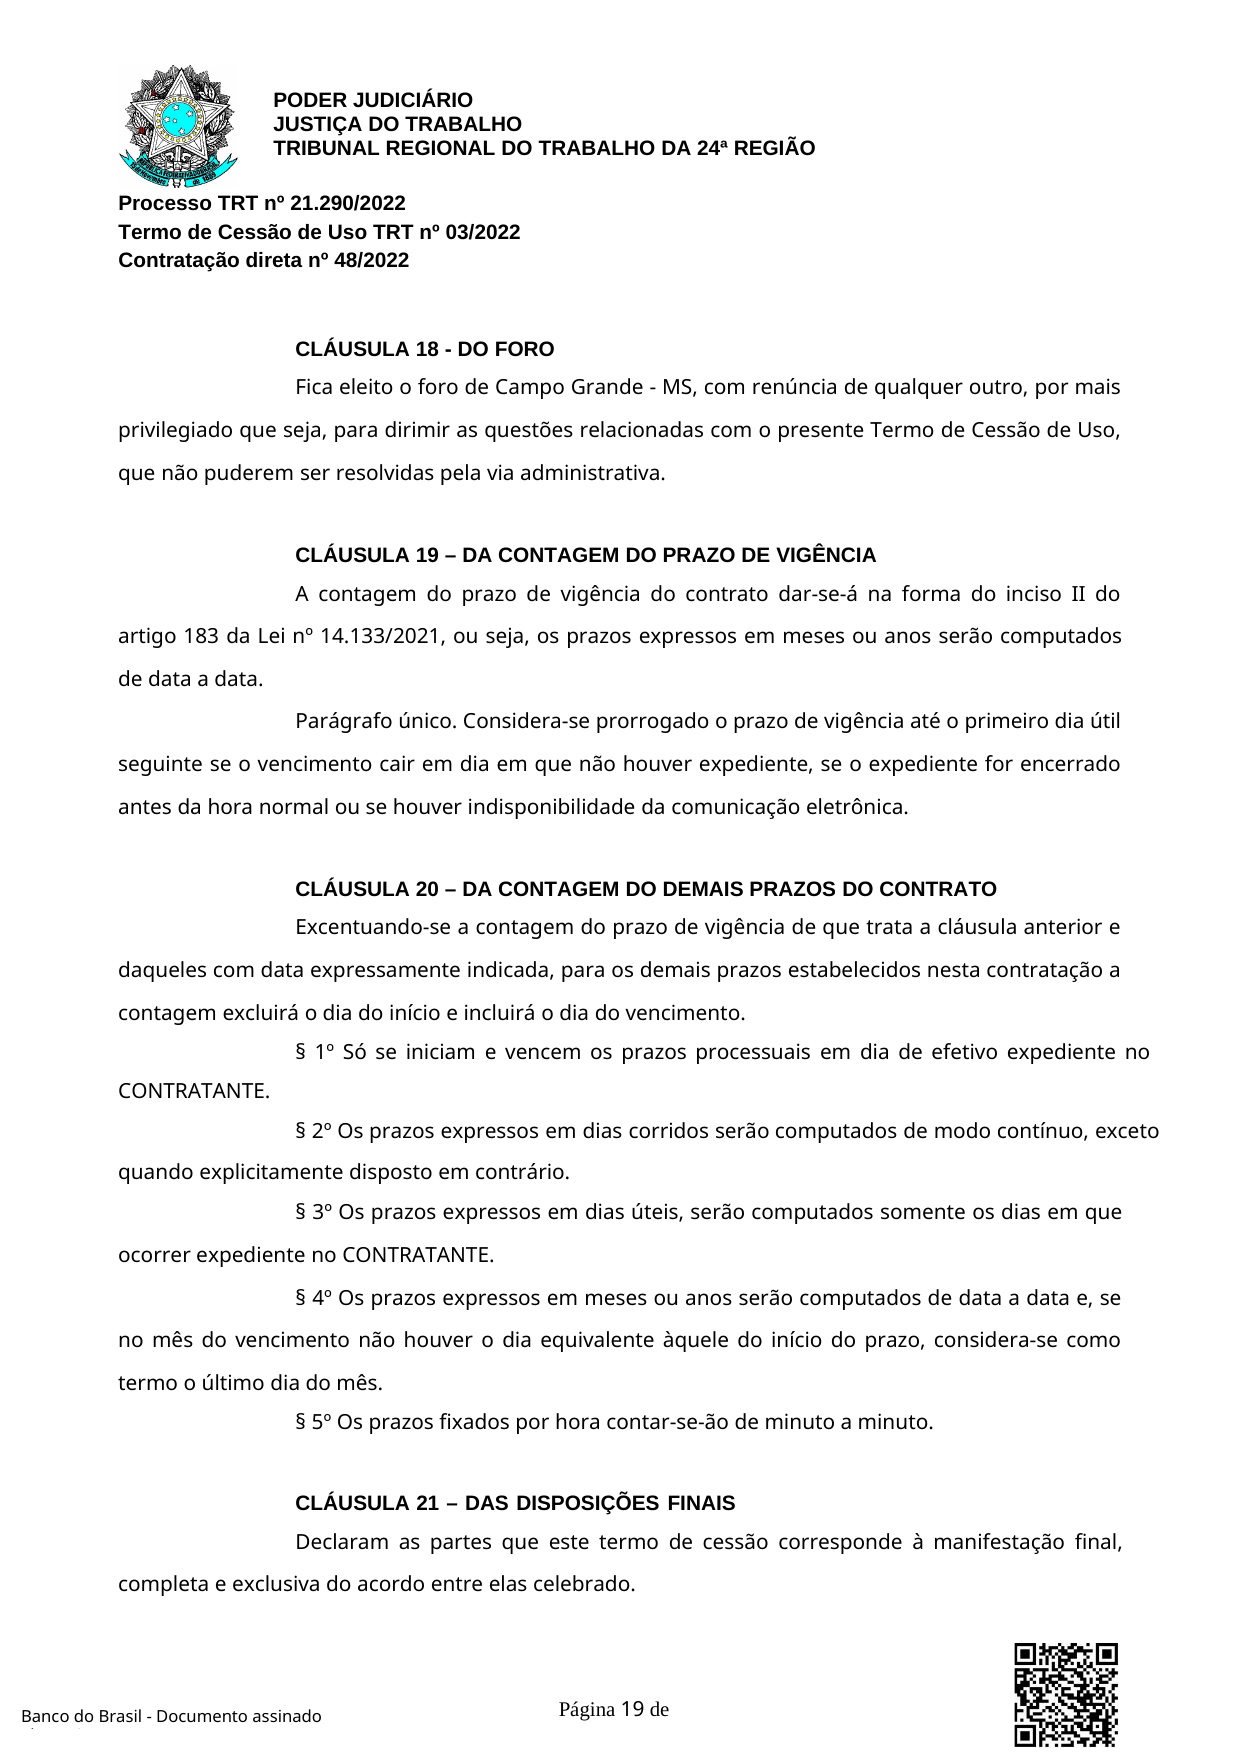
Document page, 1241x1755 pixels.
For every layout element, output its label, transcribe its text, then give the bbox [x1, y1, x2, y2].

subtitle CLÁUSULA 21 – DAS DISPOSIÇÕES FINAIS [295, 1491, 1241, 1515]
text § 1º Só se iniciam e vencem os prazos processuais em dia de efetivo expediente no [295, 1040, 1241, 1064]
text Declaram as partes que este termo de cessão corresponde à manifestação final, completa e exclusiva do acordo entre elas celebrado. [118, 1527, 1123, 1598]
text A contagem do prazo de vigência do contrato dar-se-á na forma do inciso II do artigo 183 da Lei nº 14.133/2021, ou seja, os prazos expressos em meses ou anos serão computados de data a data. [118, 579, 1123, 692]
text Parágrafo único. Considera-se prorrogado o prazo de vigência até o primeiro dia útil seguinte se o vencimento cair em dia em que não houver expediente, se o expediente for encerrado antes da hora normal ou se houver indisponibilidade da comunicação eletrônica. [118, 707, 1123, 820]
subtitle CLÁUSULA 19 – DA CONTAGEM DO PRAZO DE VIGÊNCIA [295, 542, 1241, 566]
text Excentuando-se a contagem do prazo de vigência de que trata a cláusula anterior e daqueles com data expressamente indicada, para os demais prazos estabelecidos nesta contratação a contagem excluirá o dia do início e incluirá o dia do vencimento. [118, 912, 1123, 1026]
subtitle CLÁUSULA 20 – DA CONTAGEM DO DEMAIS PRAZOS DO CONTRATO [295, 877, 1241, 901]
subtitle CLÁUSULA 18 - DO FORO [295, 336, 1241, 360]
text § 2º Os prazos expressos em dias corridos serão computados de modo contínuo, exceto [295, 1117, 1241, 1145]
text quando explicitamente disposto em contrário. [118, 1157, 1241, 1186]
text § 3º Os prazos expressos em dias úteis, serão computados somente os dias em que ocorrer expediente no CONTRATANTE. [118, 1197, 1123, 1268]
text § 4º Os prazos expressos em meses ou anos serão computados de data a data e, se no mês do vencimento não houver o dia equivalente àquele do início do prazo, considera-se como termo o último dia do mês. [118, 1283, 1123, 1396]
text Fica eleito o foro de Campo Grande - MS, com renúncia de qualquer outro, por mais privilegiado que seja, para dirimir as questões relacionadas com o presente Termo de Cessão de Uso, que não puderem ser resolvidas pela via administrativa. [118, 372, 1123, 486]
text § 5º Os prazos fixados por hora contar-se-ão de minuto a minuto. [295, 1411, 1241, 1434]
text CONTRATANTE. [118, 1076, 1241, 1105]
